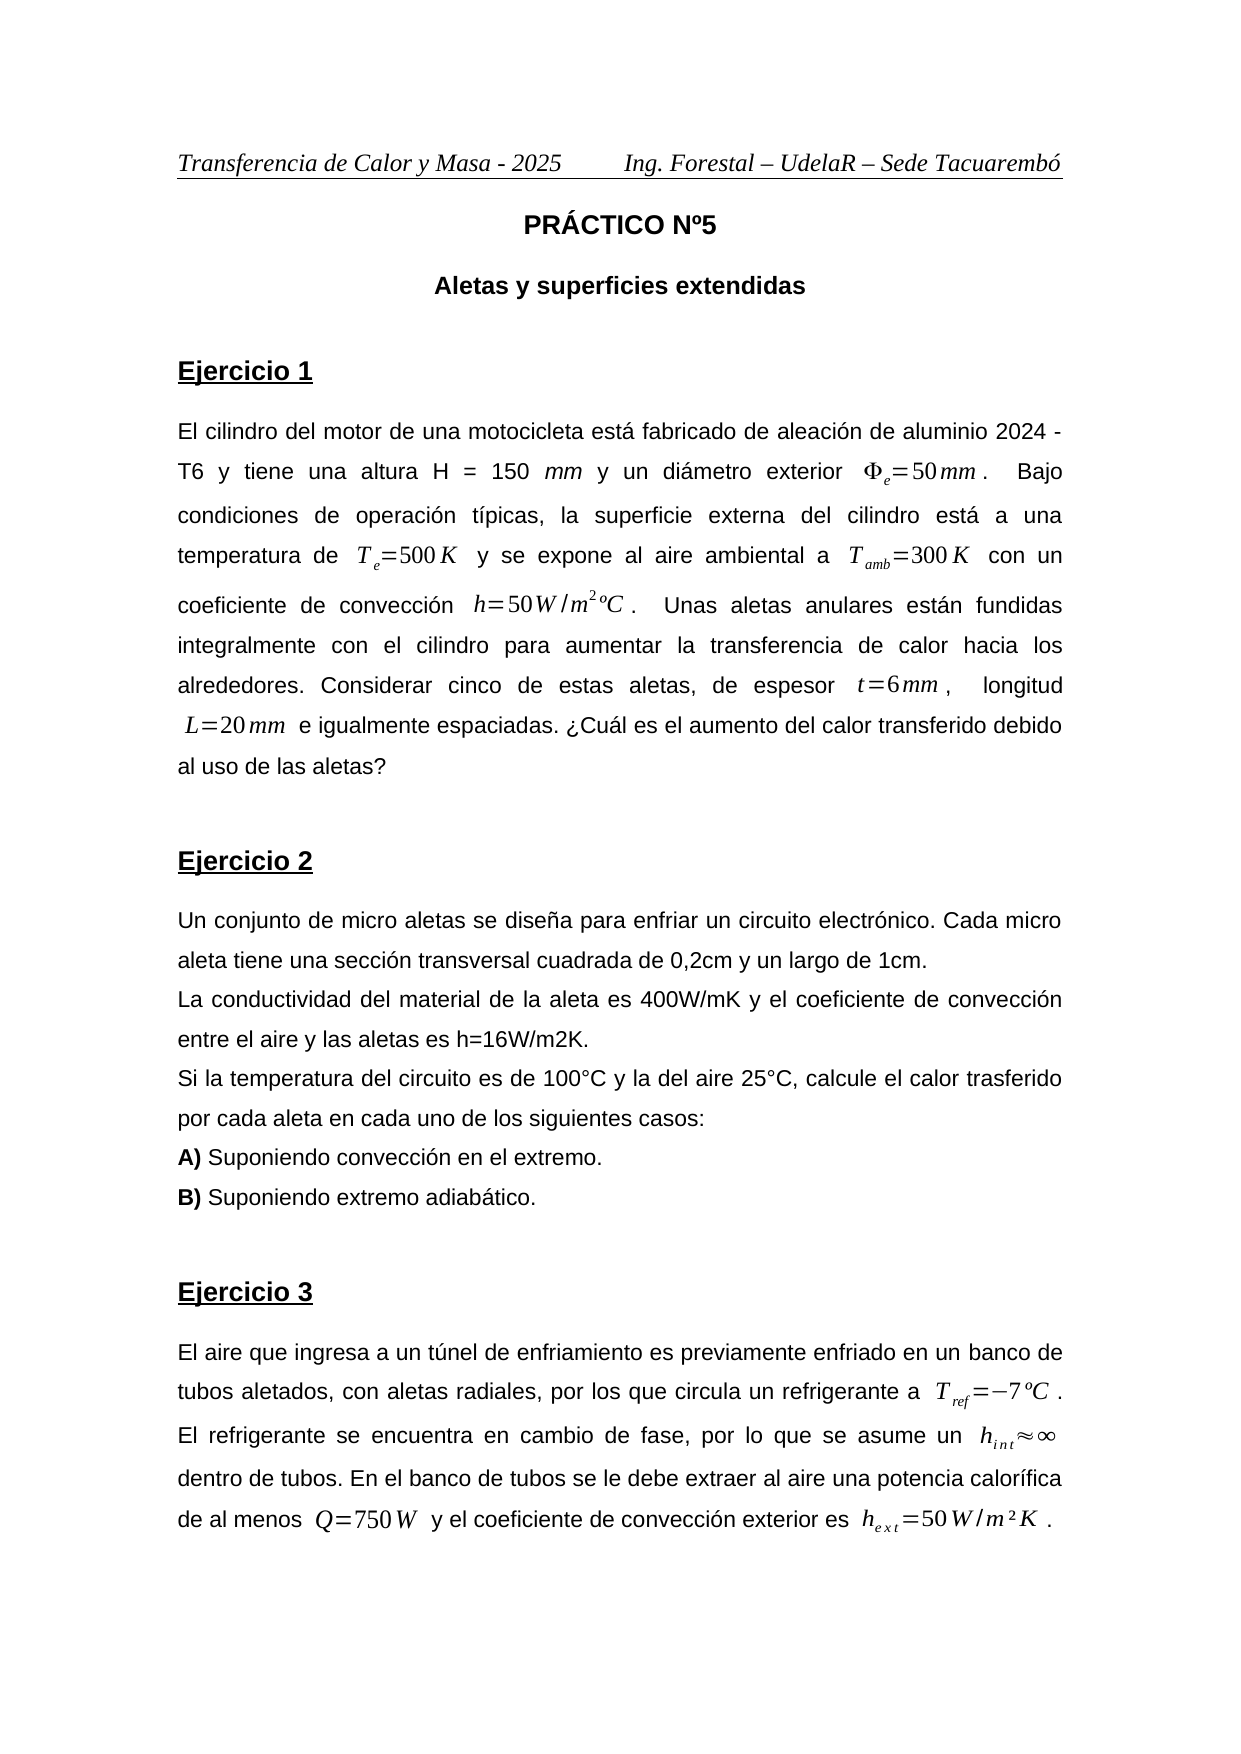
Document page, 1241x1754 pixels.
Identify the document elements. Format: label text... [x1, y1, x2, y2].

list El cilindro del motor de una motocicleta está fabricado de aleación de aluminio 2024 - T6 y tiene una altura H = 150 mm y un diámetro exterior . Bajo condiciones de operación típicas, la superficie externa del cilindro está a una temperatura de y se expone al aire ambiental a con un coeficiente de convección . Unas aletas anulares están fundidas integralmente con el cilindro para aumentar la transferencia de calor hacia los alrededores. Considerar cinco de estas aletas, de espesor , longitud e igualmente espaciadas. ¿Cuál es el aumento del calor transferido debido al uso de las aletas? [171, 418, 1063, 779]
text Ejercicio 2 [177, 845, 1063, 876]
text Si la temperatura del circuito es de 100°C y la del aire 25°C, calcule el calor trasferido por cada aleta en cada uno de los siguientes casos: [177, 1065, 1063, 1131]
text Ejercicio 3 [177, 1276, 1063, 1307]
text B) Suponiendo extremo adiabático. [177, 1184, 1063, 1210]
list A) Suponiendo convección en el extremo. [177, 1144, 1063, 1171]
text La conductividad del material de la aleta es 400W/mK y el coeficiente de convección entre el aire y las aletas es h=16W/m2K. [177, 986, 1063, 1052]
text El aire que ingresa a un túnel de enfriamiento es previamente enfriado en un banco de tubos aletados, con aletas radiales, por los que circula un refrigerante a . El refrigerante se encuentra en cambio de fase, por lo que se asume un dentro de tubos. En el banco de tubos se le debe extraer al aire una potencia calorífica de al menos y el coeficiente de convección exterior es . [177, 1338, 1063, 1536]
text Ejercicio 1 [177, 355, 1063, 386]
text Aletas y superficies extendidas [177, 271, 1063, 300]
text PRÁCTICO Nº5 [177, 209, 1063, 240]
text Un conjunto de micro aletas se diseña para enfriar un circuito electrónico. Cada micro aleta tiene una sección transversal cuadrada de 0,2cm y un largo de 1cm. [177, 907, 1063, 973]
